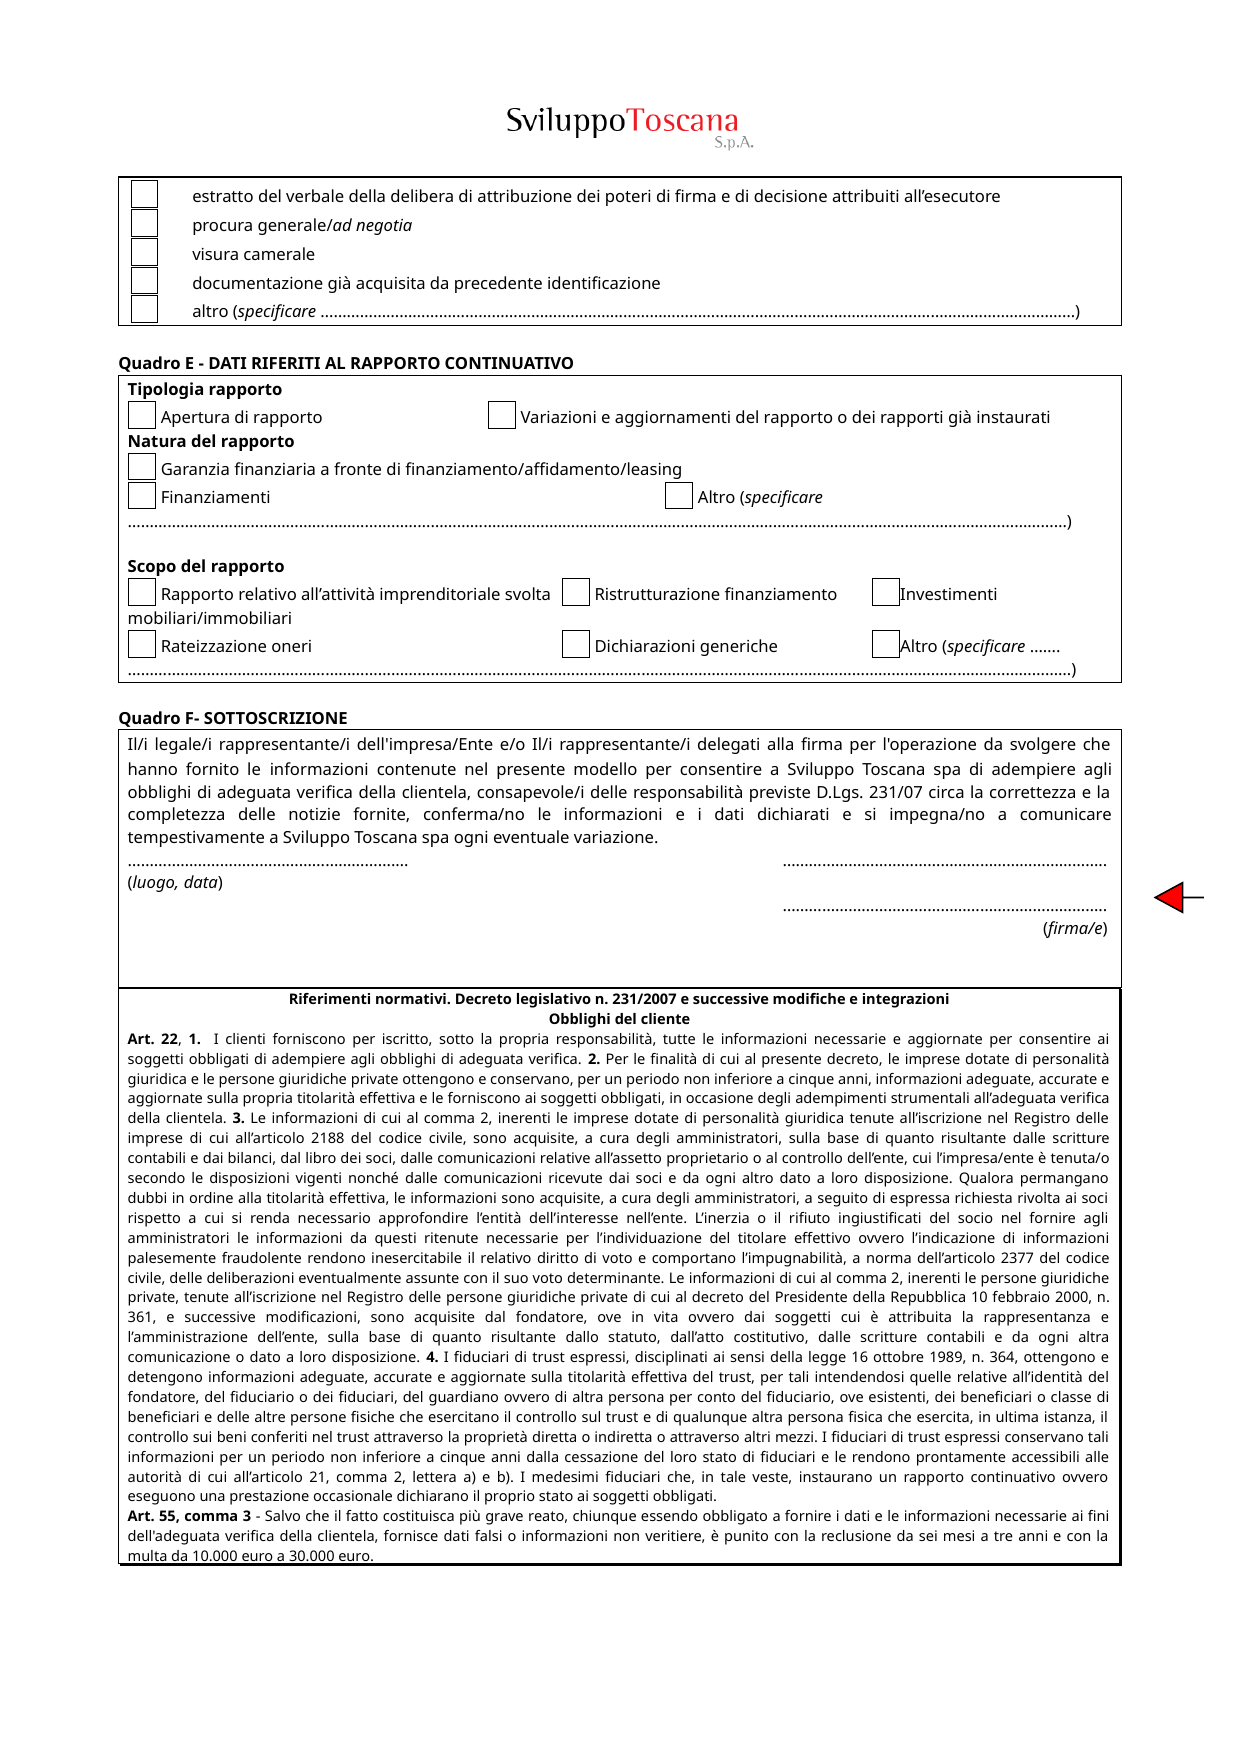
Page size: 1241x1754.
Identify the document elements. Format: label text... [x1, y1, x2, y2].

text Apertura di rapporto Variazioni e aggiornamenti del rapporto o dei rapporti già instaurati [119, 397, 1121, 426]
text Art. 55, comma 3 - Salvo che il fatto costituisca più grave reato, chiunque essendo obbligato a fornire i dati e le informazioni necessarie ai fini dell'adeguata verifica della clientela, fornisce dati falsi o informazioni non veritiere, è punito con la reclusione da sei mesi a tre anni e con la multa da 10.000 euro a 30.000 euro. [119, 1505, 1119, 1563]
text documentazione già acquisita da precedente identificazione [119, 263, 1121, 291]
text Finanziamenti Altro (specificare ……………………………………………………………………………………………………………………………………………………………………….……………………) [119, 477, 1121, 532]
text Scopo del rapporto [119, 552, 1121, 574]
text …………………………………………………….… ……………………………………………………………….. [119, 845, 1121, 868]
text (luogo, data) [119, 868, 1121, 891]
text Quadro F- SOTTOSCRIZIONE [118, 706, 1122, 729]
text ……………………………………………………………….. [119, 891, 1121, 913]
text Quadro E - DATI RIFERITI AL RAPPORTO CONTINUATIVO [118, 352, 1122, 374]
text (firma/e) [119, 913, 1121, 939]
picture [499, 103, 755, 151]
text Riferimenti normativi. Decreto legislativo n. 231/2007 e successive modifiche e integrazioni [119, 989, 1119, 1008]
text Rapporto relativo all’attività imprenditoriale svolta Ristrutturazione finanziamento Investimenti mobiliari/immobiliari [119, 574, 1121, 626]
text procura generale/ad negotia [119, 205, 1121, 234]
text altro (specificare ………………………………………………………………………………………………………………………….……………………………) [119, 291, 1121, 325]
text Garanzia finanziaria a fronte di finanziamento/affidamento/leasing [119, 449, 1121, 477]
text Il/i legale/i rappresentante/i dell'impresa/Ente e/o Il/i rappresentante/i delegati alla firma per l'operazione da svolgere che hanno fornito le informazioni contenute nel presente modello per consentire a Sviluppo Toscana spa di adempiere agli obblighi di adeguata verifica della clientela, consapevole/i delle responsabilità previste D.Lgs. 231/07 circa la correttezza e la completezza delle notizie fornite, conferma/no le informazioni e i dati dichiarati e si impegna/no a comunicare tempestivamente a Sviluppo Toscana spa ogni eventuale variazione. [119, 730, 1121, 845]
text Art. 22, 1. I clienti forniscono per iscritto, sotto la propria responsabilità, tutte le informazioni necessarie e aggiornate per consentire ai soggetti obbligati di adempiere agli obblighi di adeguata verifica. 2. Per le finalità di cui al presente decreto, le imprese dotate di personalità giuridica e le persone giuridiche private ottengono e conservano, per un periodo non inferiore a cinque anni, informazioni adeguate, accurate e aggiornate sulla propria titolarità effettiva e le forniscono ai soggetti obbligati, in occasione degli adempimenti strumentali all’adeguata verifica della clientela. 3. Le informazioni di cui al comma 2, inerenti le imprese dotate di personalità giuridica tenute all’iscrizione nel Registro delle imprese di cui all’articolo 2188 del codice civile, sono acquisite, a cura degli amministratori, sulla base di quanto risultante dalle scritture contabili e dai bilanci, dal libro dei soci, dalle comunicazioni relative all’assetto proprietario o al controllo dell’ente, cui l’impresa/ente è tenuta/o secondo le disposizioni vigenti nonché dalle comunicazioni ricevute dai soci e da ogni altro dato a loro disposizione. Qualora permangano dubbi in ordine alla titolarità effettiva, le informazioni sono acquisite, a cura degli amministratori, a seguito di espressa richiesta rivolta ai soci rispetto a cui si renda necessario approfondire l’entità dell’interesse nell’ente. L’inerzia o il rifiuto ingiustificati del socio nel fornire agli amministratori le informazioni da questi ritenute necessarie per l’individuazione del titolare effettivo ovvero l’indicazione di informazioni palesemente fraudolente rendono inesercitabile il relativo diritto di voto e comportano l’impugnabilità, a norma dell’articolo 2377 del codice civile, delle deliberazioni eventualmente assunte con il suo voto determinante. Le informazioni di cui al comma 2, inerenti le persone giuridiche private, tenute all’iscrizione nel Registro delle persone giuridiche private di cui al decreto del Presidente della Repubblica 10 febbraio 2000, n. 361, e successive modificazioni, sono acquisite dal fondatore, ove in vita ovvero dai soggetti cui è attribuita la rappresentanza e l’amministrazione dell’ente, sulla base di quanto risultante dallo statuto, dall’atto costitutivo, dalle scritture contabili e da ogni altra comunicazione o dato a loro disposizione. 4. I fiduciari di trust espressi, disciplinati ai sensi della legge 16 ottobre 1989, n. 364, ottengono e detengono informazioni adeguate, accurate e aggiornate sulla titolarità effettiva del trust, per tali intendendosi quelle relative all’identità del fondatore, del fiduciario o dei fiduciari, del guardiano ovvero di altra persona per conto del fiduciario, ove esistenti, dei beneficiari o classe di beneficiari e delle altre persone fisiche che esercitano il controllo sul trust e di qualunque altra persona fisica che esercita, in ultima istanza, il controllo sui beni conferiti nel trust attraverso la proprietà diretta o indiretta o attraverso altri mezzi. I fiduciari di trust espressi conservano tali informazioni per un periodo non inferiore a cinque anni dalla cessazione del loro stato di fiduciari e le rendono prontamente accessibili alle autorità di cui all’articolo 21, comma 2, lettera a) e b). I medesimi fiduciari che, in tale veste, instaurano un rapporto continuativo ovvero eseguono una prestazione occasionale dichiarano il proprio stato ai soggetti obbligati. [119, 1028, 1119, 1505]
text Obblighi del cliente [119, 1008, 1119, 1028]
text visura camerale [119, 234, 1121, 263]
text Rateizzazione oneri Dichiarazioni generiche Altro (specificare …….………………………………………………………………………………………………………………………………………………………………………………..……………) [119, 626, 1121, 682]
text Natura del rapporto [119, 426, 1121, 449]
text estratto del verbale della delibera di attribuzione dei poteri di firma e di decisione attribuiti all’esecutore [119, 178, 1121, 205]
text Tipologia rapporto [119, 376, 1121, 397]
